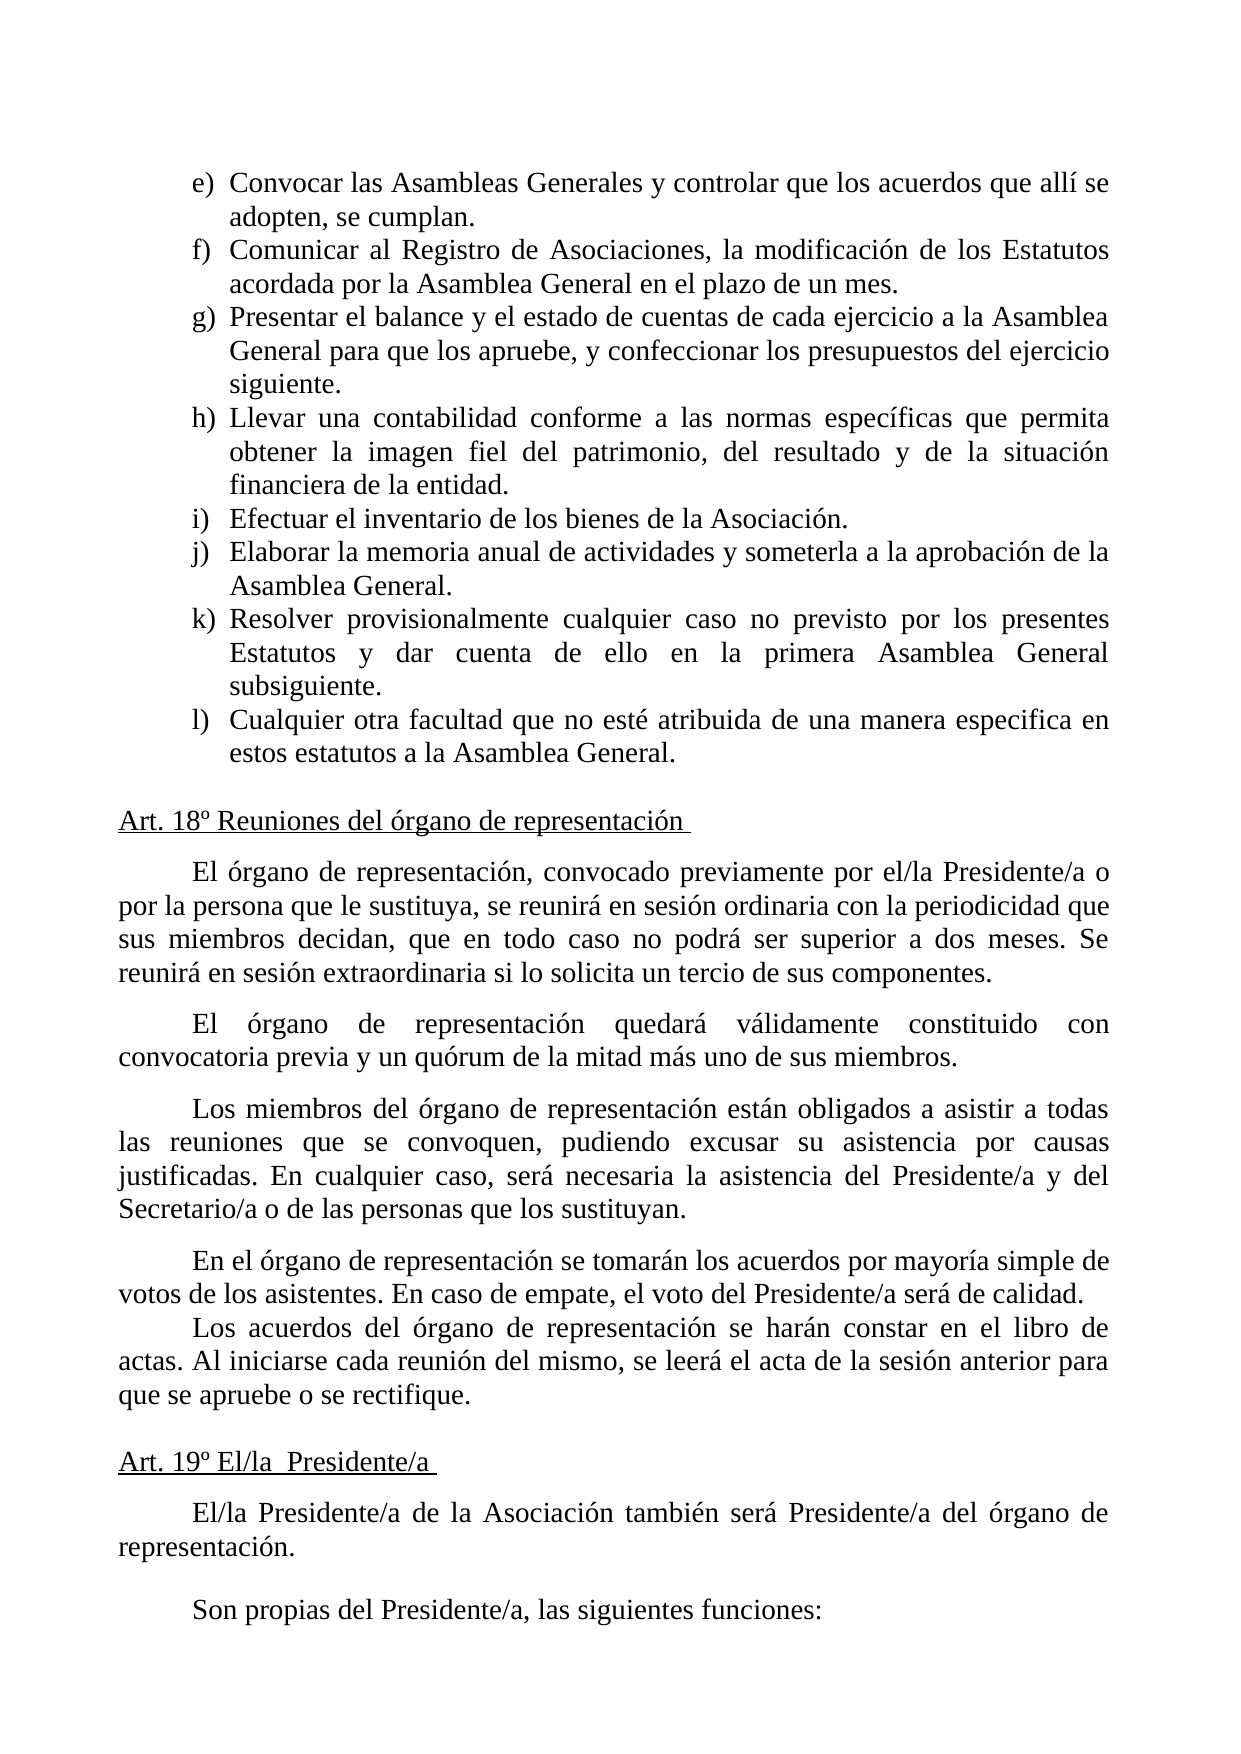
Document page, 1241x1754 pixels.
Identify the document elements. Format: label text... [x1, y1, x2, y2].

text Son propias del Presidente/a, las siguientes funciones: [118, 1592, 1110, 1626]
list Llevar una contabilidad conforme a las normas específicas que permita obtener la imagen fiel del patrimonio, del resultado y de la situación financiera de la entidad. [192, 400, 1110, 501]
text En el órgano de representación se tomarán los acuerdos por mayoría simple de votos de los asistentes. En caso de empate, el voto del Presidente/a será de calidad. [118, 1243, 1110, 1310]
text Art. 18º Reuniones del órgano de representación [118, 803, 1110, 836]
text Los acuerdos del órgano de representación se harán constar en el libro de actas. Al iniciarse cada reunión del mismo, se leerá el acta de la sesión anterior para que se apruebe o se rectifique. [118, 1310, 1110, 1411]
text El órgano de representación, convocado previamente por el/la Presidente/a o por la persona que le sustituya, se reunirá en sesión ordinaria con la periodicidad que sus miembros decidan, que en todo caso no podrá ser superior a dos meses. Se reunirá en sesión extraordinaria si lo solicita un tercio de sus componentes. [118, 854, 1110, 988]
list Presentar el balance y el estado de cuentas de cada ejercicio a la Asamblea General para que los apruebe, y confeccionar los presupuestos del ejercicio siguiente. [192, 299, 1110, 400]
text Art. 19º El/la Presidente/a [118, 1444, 1110, 1478]
text El órgano de representación quedará válidamente constituido con convocatoria previa y un quórum de la mitad más uno de sus miembros. [118, 1006, 1110, 1073]
list Elaborar la memoria anual de actividades y someterla a la aprobación de la Asamblea General. [192, 534, 1110, 601]
list Resolver provisionalmente cualquier caso no previsto por los presentes Estatutos y dar cuenta de ello en la primera Asamblea General subsiguiente. [192, 601, 1110, 702]
list Efectuar el inventario de los bienes de la Asociación. [192, 501, 1110, 534]
list Comunicar al Registro de Asociaciones, la modificación de los Estatutos acordada por la Asamblea General en el plazo de un mes. [192, 232, 1110, 299]
list Cualquier otra facultad que no esté atribuida de una manera especifica en estos estatutos a la Asamblea General. [192, 702, 1110, 769]
text Los miembros del órgano de representación están obligados a asistir a todas las reuniones que se convoquen, pudiendo excusar su asistencia por causas justificadas. En cualquier caso, será necesaria la asistencia del Presidente/a y del Secretario/a o de las personas que los sustituyan. [118, 1091, 1110, 1225]
text El/la Presidente/a de la Asociación también será Presidente/a del órgano de representación. [118, 1496, 1110, 1563]
list Convocar las Asambleas Generales y controlar que los acuerdos que allí se adopten, se cumplan. [192, 165, 1110, 232]
